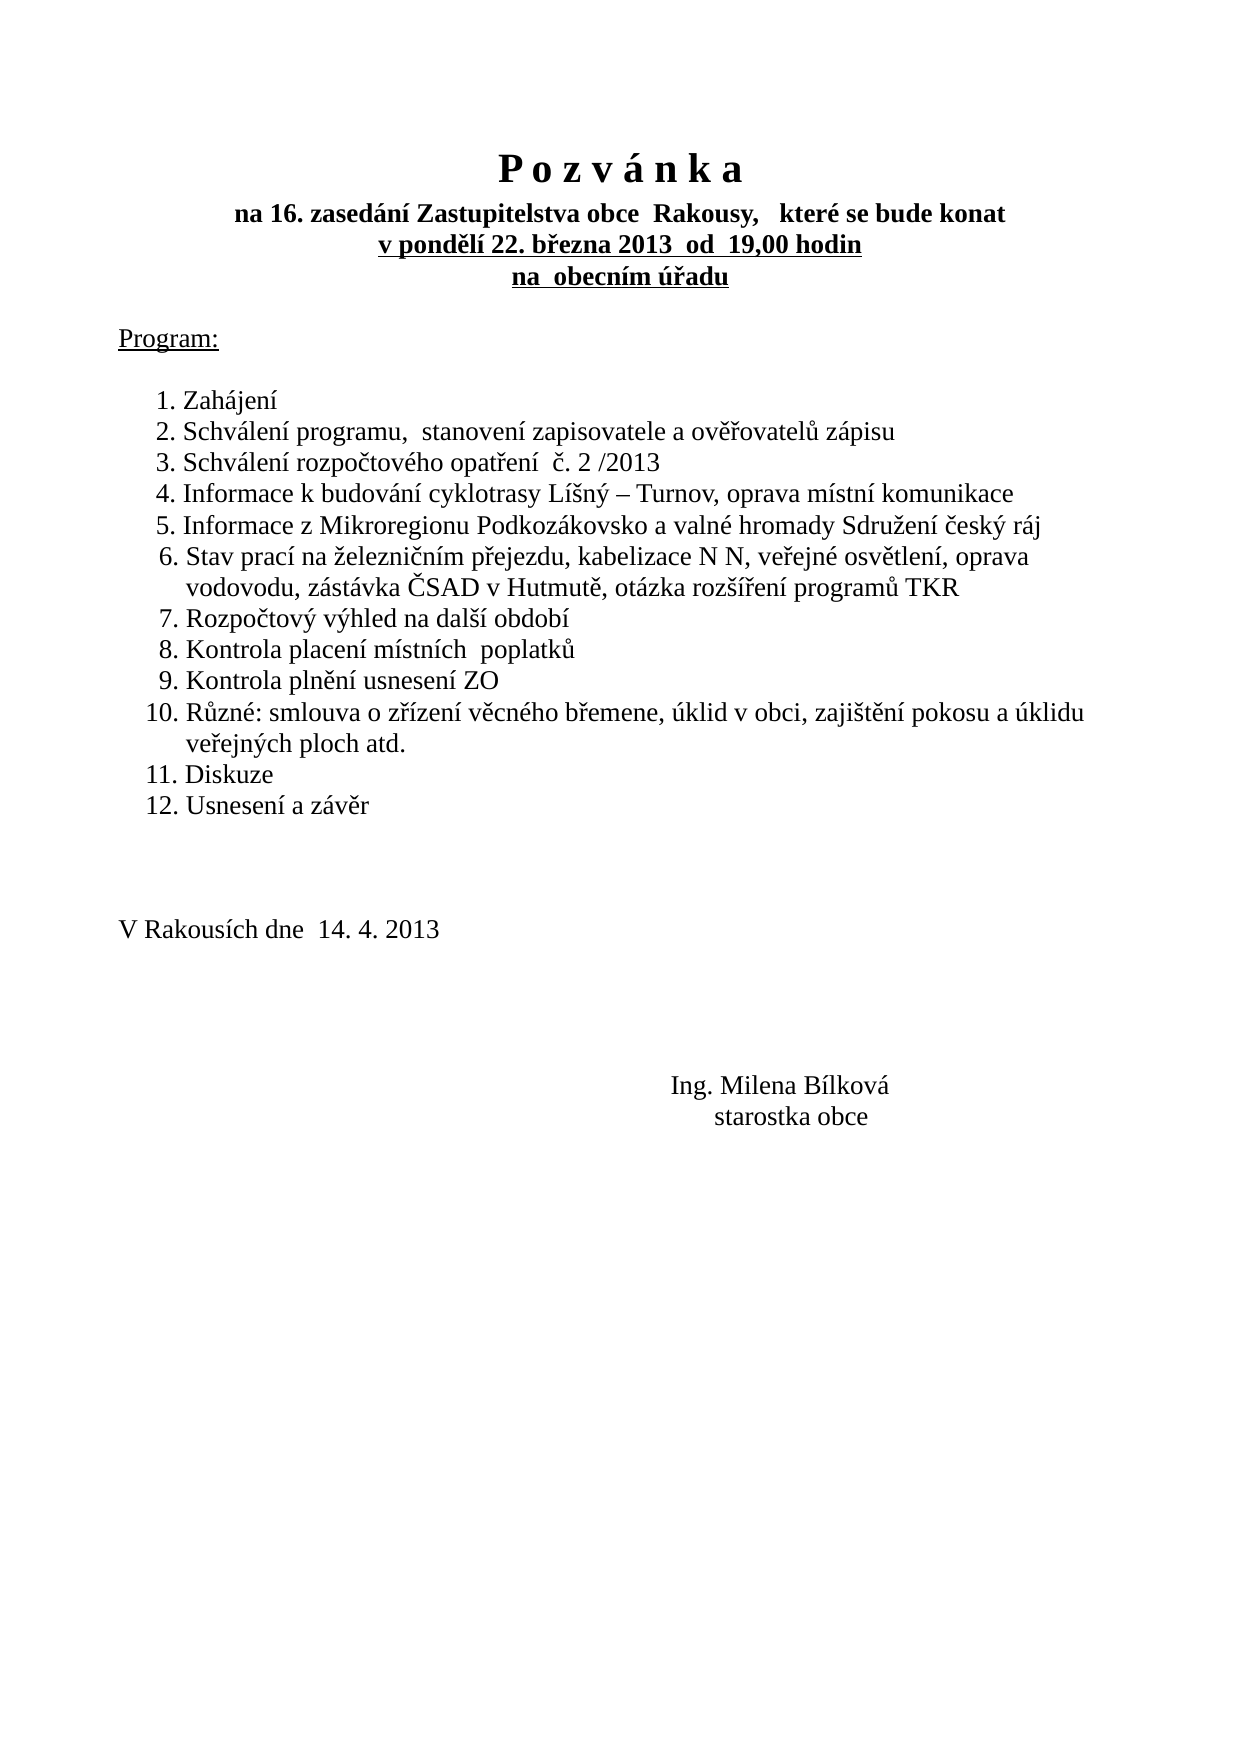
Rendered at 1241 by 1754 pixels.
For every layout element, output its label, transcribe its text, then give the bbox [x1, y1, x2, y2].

list 12. Usnesení a závěr [118, 789, 1122, 820]
list 7. Rozpočtový výhled na další období [118, 602, 1122, 633]
text Ing. Milena Bílková [118, 1069, 1122, 1101]
list 5. Informace z Mikroregionu Podkozákovsko a valné hromady Sdružení český ráj [156, 509, 1122, 540]
subtitle P o z v á n k a [118, 143, 1122, 191]
text 1. Zahájení [156, 384, 1122, 415]
list 11. Diskuze [118, 758, 1122, 789]
text na obecním úřadu [118, 259, 1122, 291]
list veřejných ploch atd. [118, 727, 1122, 758]
list 6. Stav prací na železničním přejezdu, kabelizace N N, veřejné osvětlení, oprava [118, 540, 1122, 571]
list 4. Informace k budování cyklotrasy Líšný – Turnov, oprava místní komunikace [156, 478, 1122, 509]
text v pondělí 22. března 2013 od 19,00 hodin [118, 228, 1122, 259]
text na 16. zasedání Zastupitelstva obce Rakousy, které se bude konat [118, 197, 1122, 228]
list 3. Schválení rozpočtového opatření č. 2 /2013 [156, 446, 1122, 478]
list vodovodu, zástávka ČSAD v Hutmutě, otázka rozšíření programů TKR [118, 571, 1122, 602]
text 2. Schválení programu, stanovení zapisovatele a ověřovatelů zápisu [156, 415, 1122, 446]
text V Rakousích dne 14. 4. 2013 [118, 914, 1122, 945]
list 10. Různé: smlouva o zřízení věcného břemene, úklid v obci, zajištění pokosu a úklidu [118, 696, 1122, 727]
list 8. Kontrola placení místních poplatků [118, 633, 1122, 664]
list 9. Kontrola plnění usnesení ZO [118, 664, 1122, 696]
text starostka obce [118, 1101, 1122, 1132]
text Program: [118, 322, 1122, 353]
